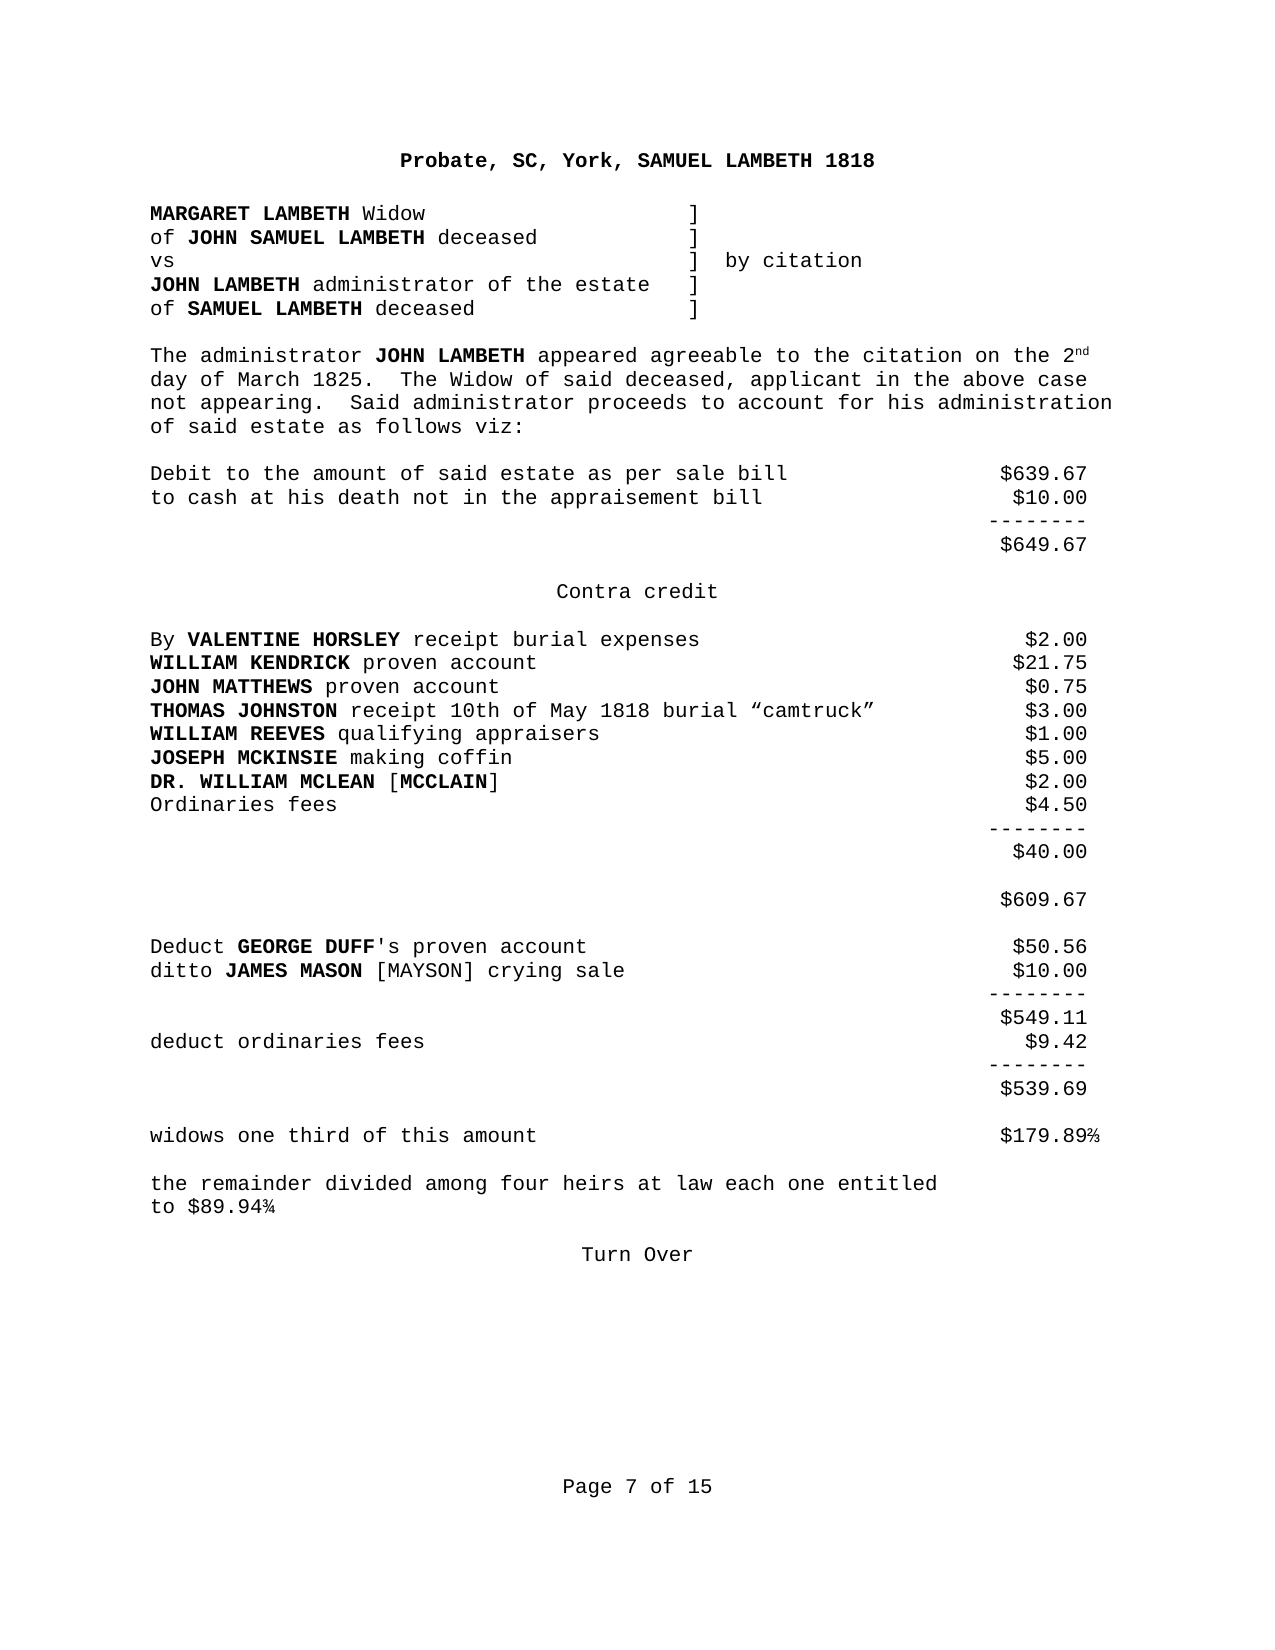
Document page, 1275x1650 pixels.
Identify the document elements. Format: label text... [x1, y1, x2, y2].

text of JOHN Samuel LAMBETH deceased ] [150, 227, 1125, 250]
text -------- [150, 818, 1125, 842]
text William Kendrick proven account $21.75 [150, 652, 1125, 676]
text $40.00 [150, 842, 1125, 865]
text Thomas Johnston receipt 10th of May 1818 burial “camtruck” $3.00 [150, 700, 1125, 723]
text -------- [150, 511, 1125, 534]
text $609.67 [150, 889, 1125, 912]
text The administrator JOHN LAMBETH appeared agreeable to the citation on the 2nd day of March 1825. The Widow of said deceased, applicant in the above case not appearing. Said administrator proceeds to account for his administration of said estate as follows viz: [150, 345, 1125, 439]
text ditto James Mason [MAYSON] crying sale $10.00 [150, 960, 1125, 983]
text Ordinaries fees $4.50 [150, 794, 1125, 818]
text JOHN LAMBETH administrator of the estate ] [150, 274, 1125, 298]
text Turn Over [150, 1243, 1125, 1267]
text Debit to the amount of said estate as per sale bill $639.67 [150, 463, 1125, 487]
text vs ] by citation [150, 250, 1125, 274]
text of Samuel LAMBETH deceased ] [150, 298, 1125, 321]
text widows one third of this amount $179.89⅔ [150, 1125, 1125, 1149]
text Joseph McKinsie making coffin $5.00 [150, 747, 1125, 771]
text to cash at his death not in the appraisement bill $10.00 [150, 487, 1125, 511]
text Deduct George Duff's proven account $50.56 [150, 936, 1125, 960]
text Margaret LAMBETH Widow ] [150, 203, 1125, 227]
text deduct ordinaries fees $9.42 [150, 1031, 1125, 1054]
text -------- [150, 983, 1125, 1007]
text $549.11 [150, 1007, 1125, 1031]
text -------- [150, 1054, 1125, 1078]
text William Reeves qualifying appraisers $1.00 [150, 723, 1125, 747]
text $539.69 [150, 1078, 1125, 1102]
text Contra credit [150, 581, 1125, 605]
text Dr. William McLean [McClain] $2.00 [150, 771, 1125, 794]
text to $89.94¾ [150, 1196, 1125, 1220]
text JOHN Matthews proven account $0.75 [150, 676, 1125, 700]
text By Valentine Horsley receipt burial expenses $2.00 [150, 629, 1125, 652]
text $649.67 [150, 534, 1125, 558]
text the remainder divided among four heirs at law each one entitled [150, 1173, 1125, 1196]
